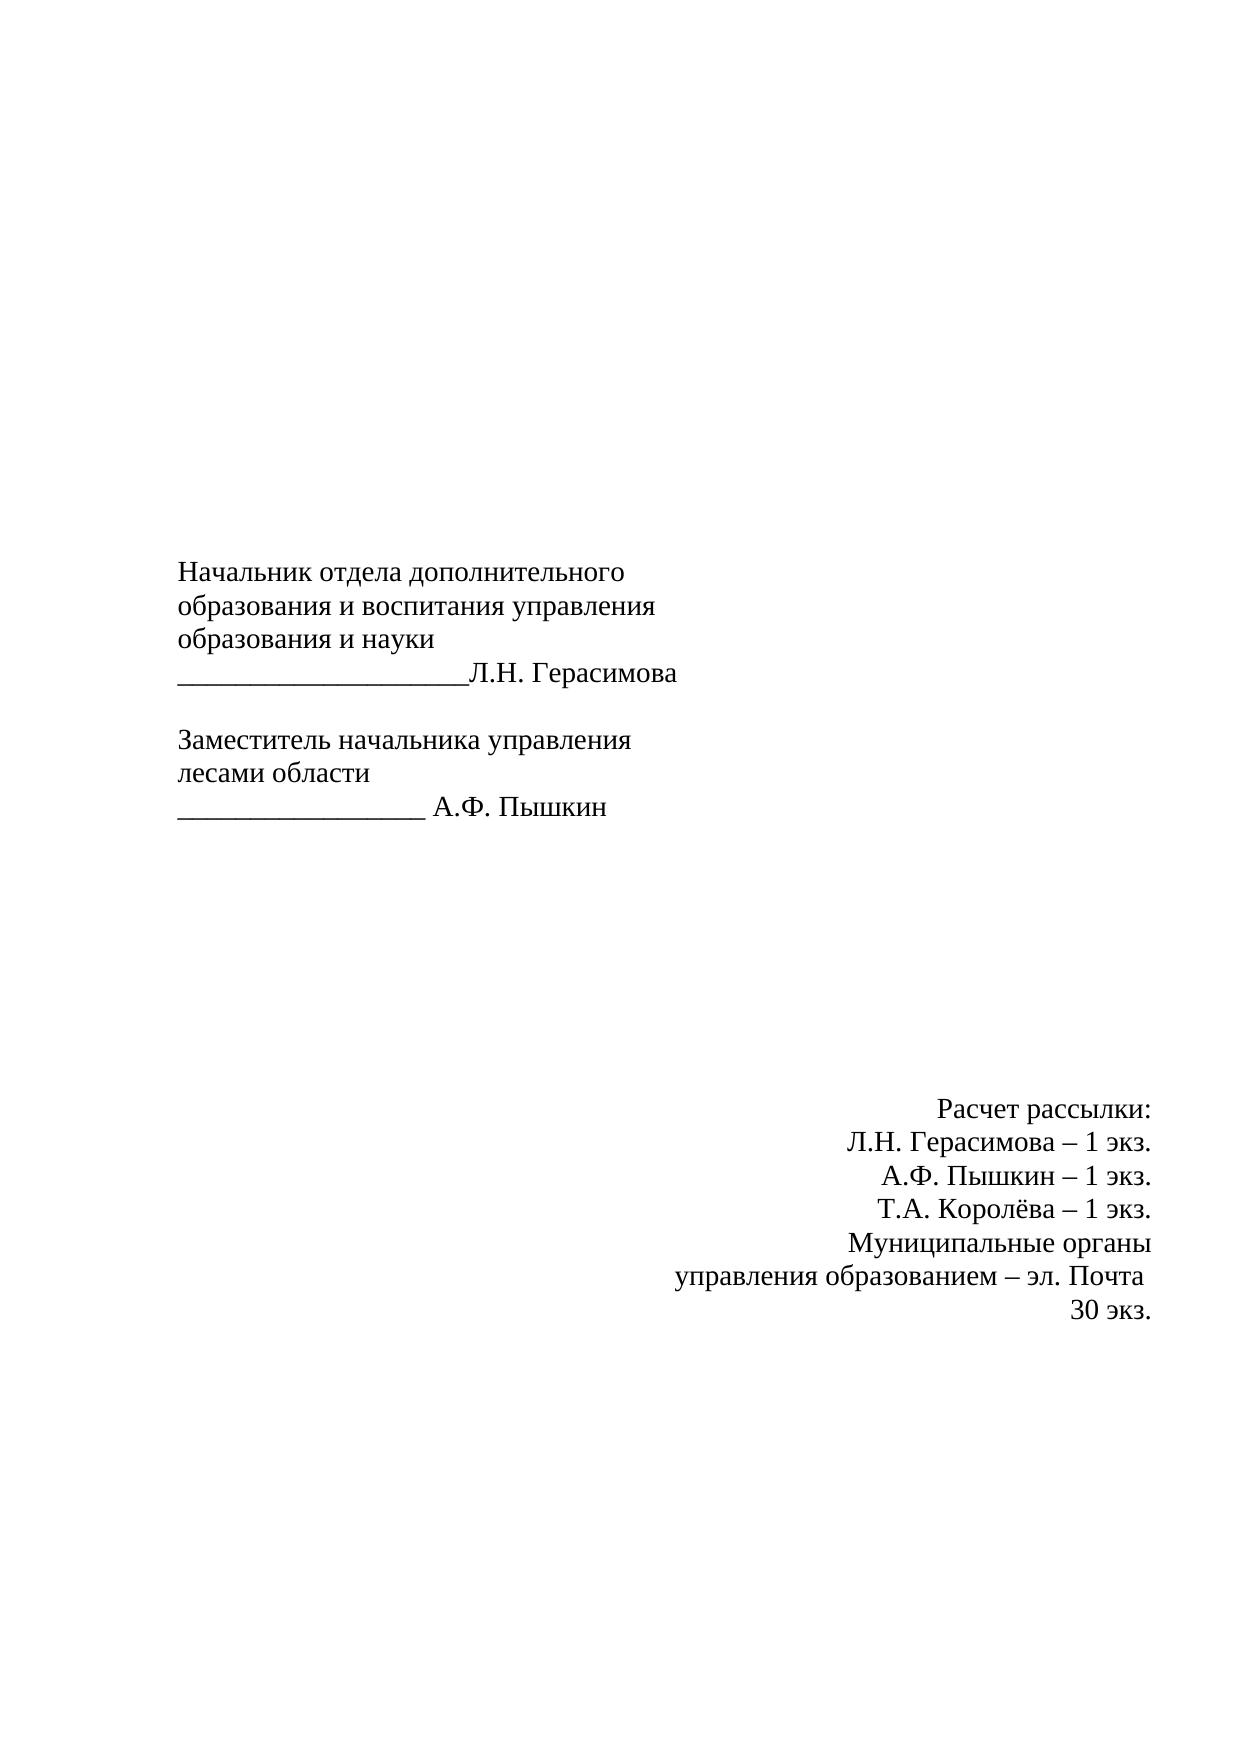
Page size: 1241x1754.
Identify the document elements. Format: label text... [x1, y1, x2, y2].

text Т.А. Королёва – 1 экз. [177, 1191, 1152, 1225]
text образования и воспитания управления [177, 588, 1152, 621]
text 30 экз. [177, 1292, 1152, 1326]
text Муниципальные органы [177, 1225, 1152, 1258]
text управления образованием – эл. Почта [177, 1258, 1152, 1292]
text Расчет рассылки: [177, 1091, 1152, 1124]
text ____________________Л.Н. Герасимова [177, 655, 1152, 688]
text Начальник отдела дополнительного [177, 554, 1152, 588]
text А.Ф. Пышкин – 1 экз. [177, 1158, 1152, 1191]
text лесами области [177, 755, 1152, 789]
text образования и науки [177, 621, 1152, 655]
text _________________ А.Ф. Пышкин [177, 789, 1152, 822]
text Заместитель начальника управления [177, 722, 1152, 755]
text Л.Н. Герасимова – 1 экз. [177, 1124, 1152, 1158]
